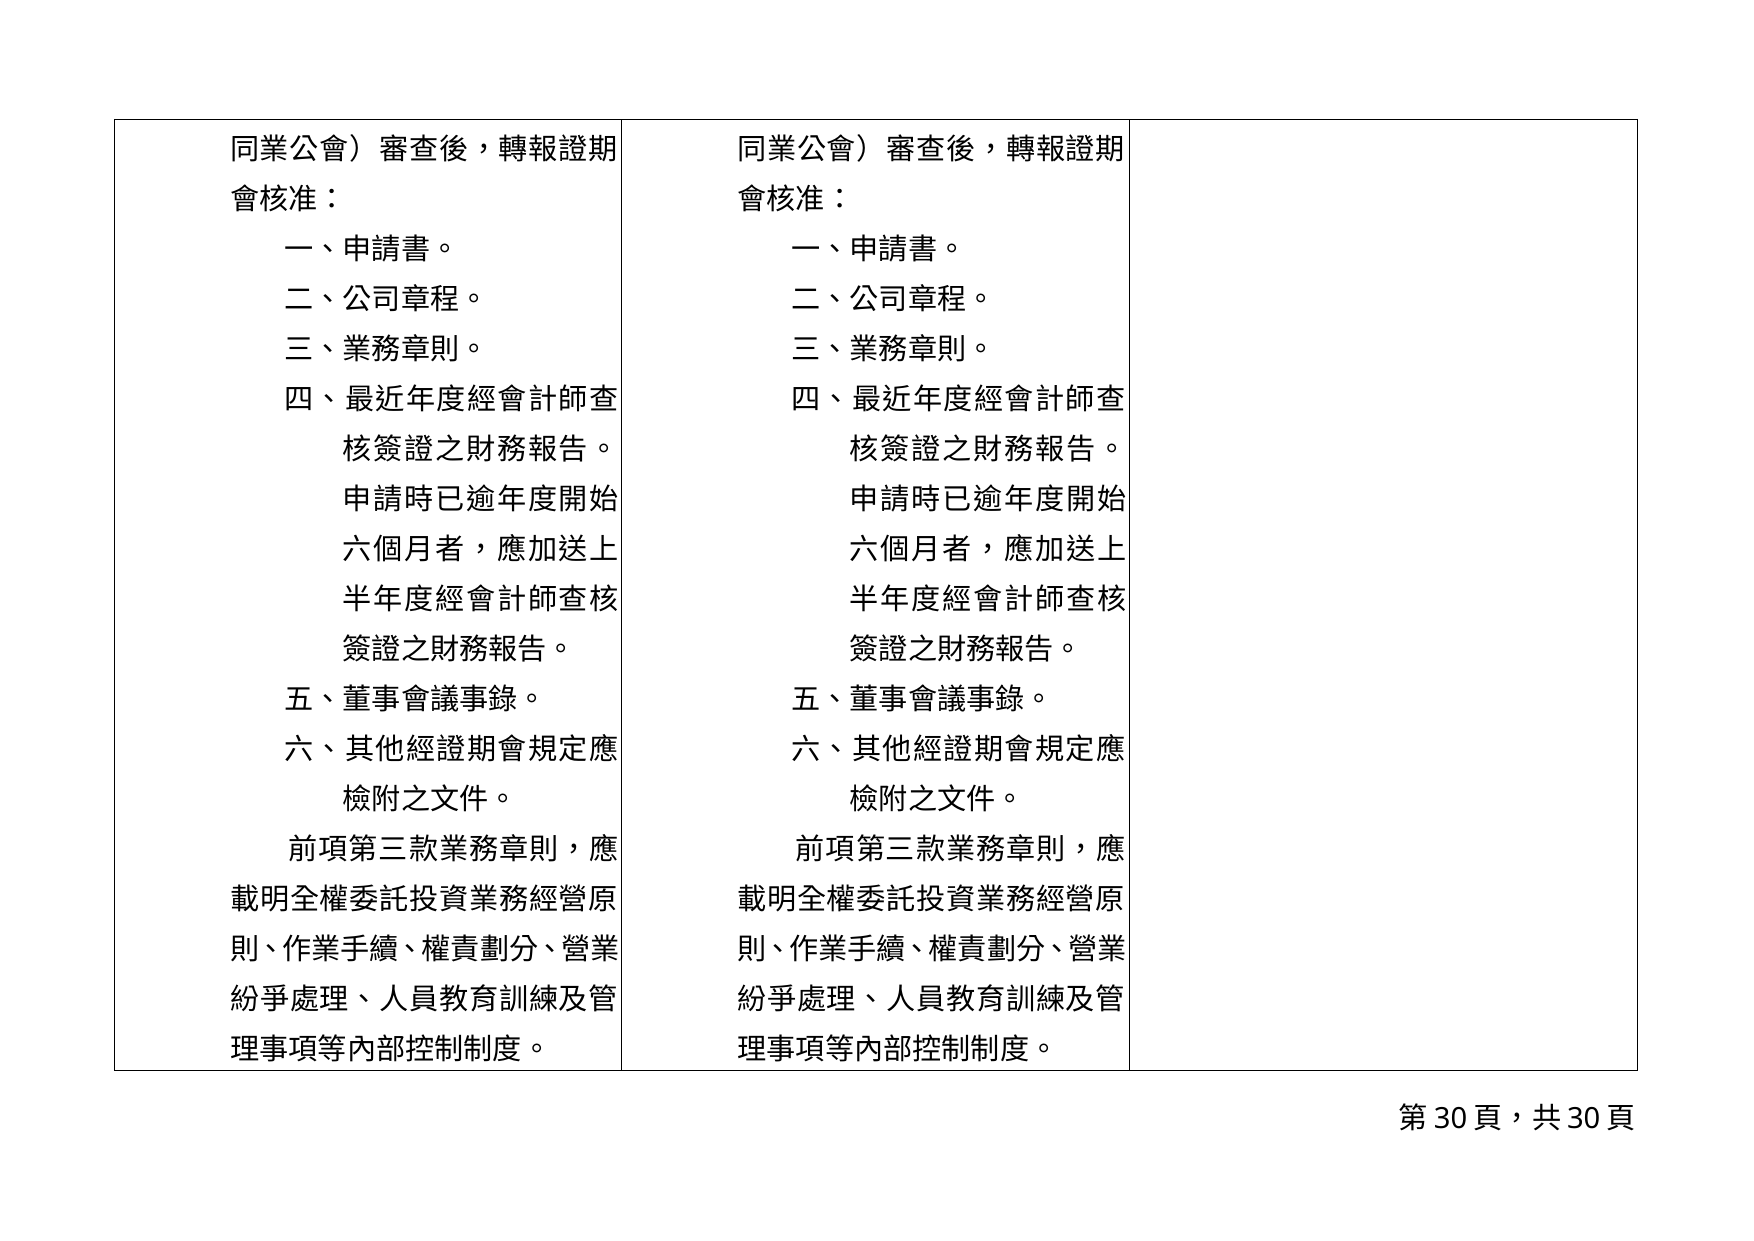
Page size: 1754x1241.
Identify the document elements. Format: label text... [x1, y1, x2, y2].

table_cell [1130, 120, 1637, 1070]
table_cell 同業公會）審查後，轉報證期會核准： 一、申請書。 二、公司章程。 三、業務章則。 四、最近年度經會計師查核簽證之財務報告。申請時已逾年度開始六個月者，應加送上半年度經會計師查核簽證之財務報告。 五、董事會議事錄。 六、其他經證期會規定應檢附之文件。 前項第三款業務章則，應載明全權委託投資業務經營原則、作業手續、權責劃分、營業紛爭處理、人員教育訓練及管理事項等內部控制制度。 [115, 120, 621, 1070]
table_cell 同業公會）審查後，轉報證期會核准： 一、申請書。 二、公司章程。 三、業務章則。 四、最近年度經會計師查核簽證之財務報告。申請時已逾年度開始六個月者，應加送上半年度經會計師查核簽證之財務報告。 五、董事會議事錄。 六、其他經證期會規定應檢附之文件。 前項第三款業務章則，應載明全權委託投資業務經營原則、作業手續、權責劃分、營業紛爭處理、人員教育訓練及管理事項等內部控制制度。 [622, 120, 1129, 1070]
